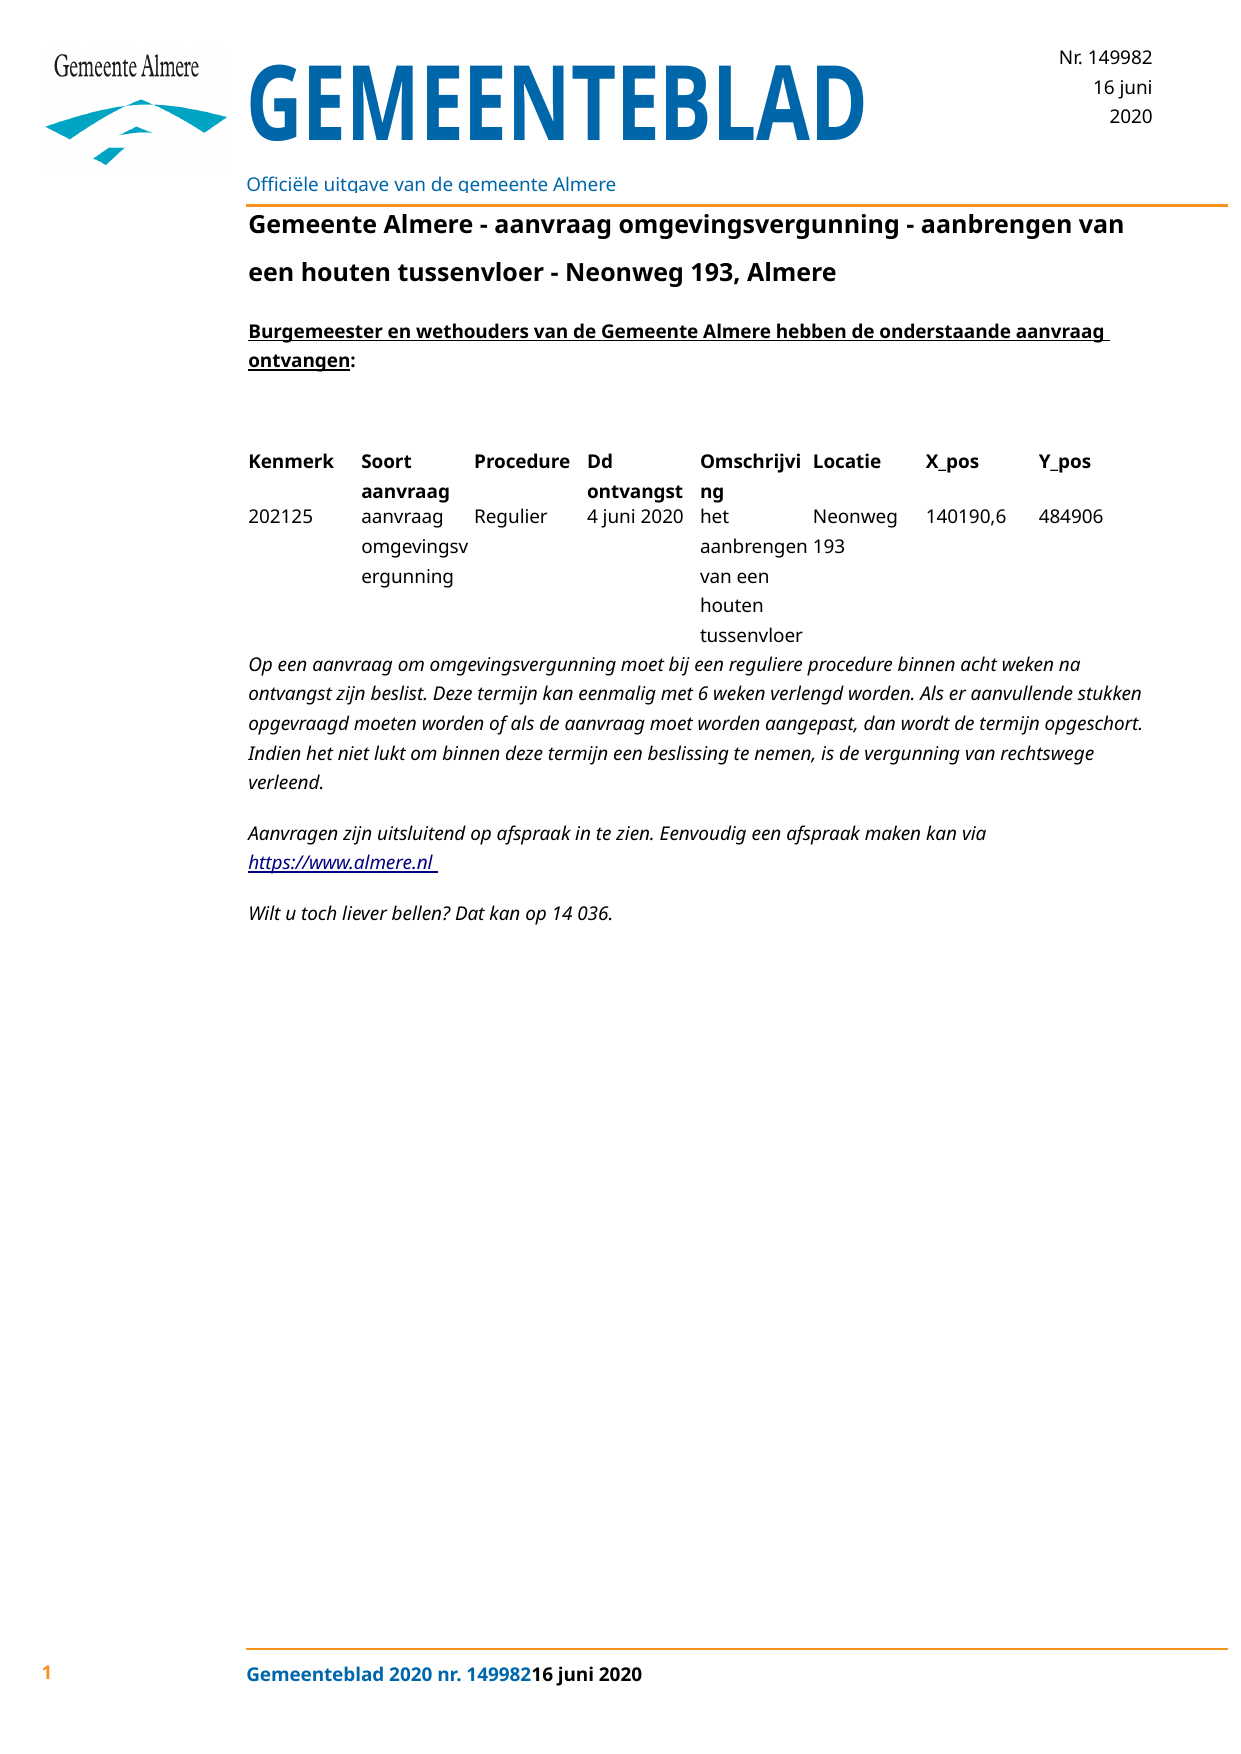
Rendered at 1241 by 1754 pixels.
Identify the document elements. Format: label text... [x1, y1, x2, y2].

text Wilt u toch liever bellen? Dat kan op 14 036. [248, 900, 1152, 926]
table_cell 202125 [248, 504, 361, 648]
table_cell het aanbrengen van een houten tussenvloer [700, 504, 813, 648]
table_cell 4 juni 2020 [587, 504, 700, 648]
table_header Omschrijving [700, 449, 813, 504]
table_header Soort aanvraag [361, 449, 474, 504]
table_cell 140190,6 [926, 504, 1038, 648]
table_header X_pos [926, 449, 1038, 504]
table_header Dd ontvangst [587, 449, 700, 504]
text Aanvragen zijn uitsluitend op afspraak in te zien. Eenvoudig een afspraak maken kan via https://www.almere.nl [248, 820, 1152, 875]
table_cell Neonweg 193 [813, 504, 926, 648]
table_header Locatie [813, 449, 926, 504]
text Op een aanvraag om omgevingsvergunning moet bij een reguliere procedure binnen acht weken na ontvangst zijn beslist. Deze termijn kan eenmalig met 6 weken verlengd worden. Als er aanvullende stukken opgevraagd moeten worden of als de aanvraag moet worden aangepast, dan wordt de termijn opgeschort. Indien het niet lukt om binnen deze termijn een beslissing te nemen, is de vergunning van rechtswege verleend. [248, 651, 1152, 795]
text Burgemeester en wethouders van de Gemeente Almere hebben de onderstaande aanvraag ontvangen: [248, 318, 1152, 373]
table_cell aanvraag omgevingsvergunning [361, 504, 474, 648]
table_header Procedure [474, 449, 587, 504]
table_cell 484906 [1039, 504, 1152, 648]
table_header Kenmerk [248, 449, 361, 504]
picture [41, 47, 231, 172]
table_cell Regulier [474, 504, 587, 648]
table_header Y_pos [1039, 449, 1152, 504]
text Gemeente Almere - aanvraag omgevingsvergunning - aanbrengen van een houten tussenvloer - Neonweg 193, Almere [248, 207, 1152, 288]
